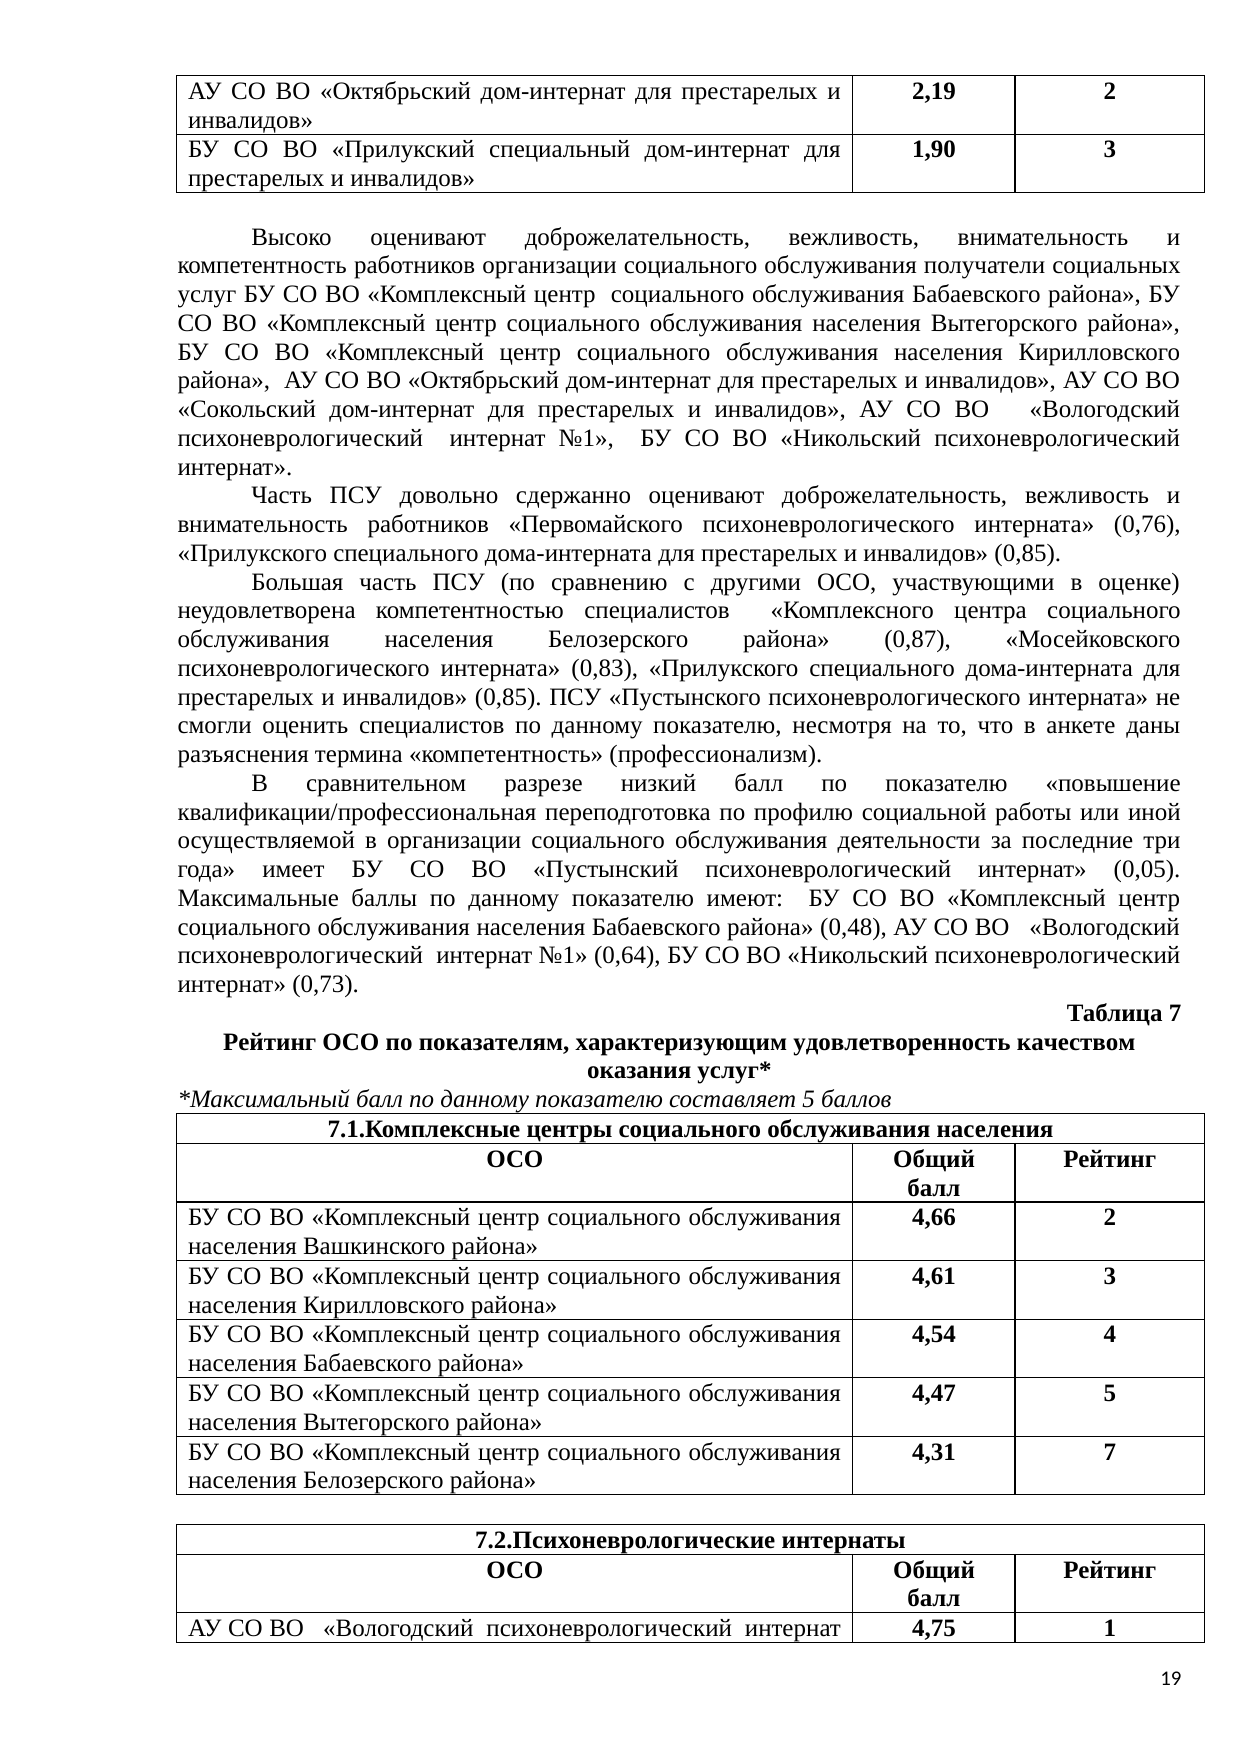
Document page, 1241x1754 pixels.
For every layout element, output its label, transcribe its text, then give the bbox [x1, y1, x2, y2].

text Часть ПСУ довольно сдержанно оценивают доброжелательность, вежливость и внимательность работников «Первомайского психоневрологического интерната» (0,76), «Прилукского специального дома-интерната для престарелых и инвалидов» (0,85). [177, 481, 1181, 567]
table_cell ОСО [177, 1555, 852, 1612]
table_cell 4,31 [853, 1437, 1014, 1494]
table_cell Рейтинг [1016, 1144, 1204, 1201]
text Высоко оценивают доброжелательность, вежливость, внимательность и компетентность работников организации социального обслуживания получатели социальных услуг БУ СО ВО «Комплексный центр социального обслуживания Бабаевского района», БУ СО ВО «Комплексный центр социального обслуживания населения Вытегорского района», БУ СО ВО «Комплексный центр социального обслуживания населения Кирилловского района», АУ СО ВО «Октябрьский дом-интернат для престарелых и инвалидов», АУ СО ВО «Сокольский дом-интернат для престарелых и инвалидов», АУ СО ВО «Вологодский психоневрологический интернат №1», БУ СО ВО «Никольский психоневрологический интернат». [177, 222, 1181, 481]
table_cell 4,54 [853, 1320, 1014, 1377]
table_cell АУ СО ВО «Октябрьский дом-интернат для престарелых и инвалидов» [177, 76, 852, 133]
text *Максимальный балл по данному показателю составляет 5 баллов [177, 1084, 1181, 1113]
text Рейтинг ОСО по показателям, характеризующим удовлетворенность качеством оказания услуг* [177, 1027, 1181, 1084]
table_cell АУ СО ВО «Вологодский психоневрологический интернат [177, 1613, 852, 1642]
table_cell Общий балл [853, 1144, 1014, 1201]
table_header 7.2.Психоневрологические интернаты [177, 1525, 1204, 1554]
table_cell ОСО [177, 1144, 852, 1201]
text В сравнительном разрезе низкий балл по показателю «повышение квалификации/профессиональная переподготовка по профилю социальной работы или иной осуществляемой в организации социального обслуживания деятельности за последние три года» имеет БУ СО ВО «Пустынский психоневрологический интернат» (0,05). Максимальные баллы по данному показателю имеют: БУ СО ВО «Комплексный центр социального обслуживания населения Бабаевского района» (0,48), АУ СО ВО «Вологодский психоневрологический интернат №1» (0,64), БУ СО ВО «Никольский психоневрологический интернат» (0,73). [177, 768, 1181, 998]
table_cell 7 [1016, 1437, 1204, 1494]
table_cell 1 [1016, 1613, 1204, 1642]
table_cell 4,75 [853, 1613, 1014, 1642]
table_cell Общий балл [853, 1555, 1014, 1612]
text Таблица 7 [177, 998, 1181, 1027]
table_cell БУ СО ВО «Комплексный центр социального обслуживания населения Вытегорского района» [177, 1378, 852, 1436]
table_cell 2,19 [853, 76, 1014, 133]
table_cell БУ СО ВО «Комплексный центр социального обслуживания населения Белозерского района» [177, 1437, 852, 1494]
table_cell 3 [1016, 135, 1204, 192]
table_cell 2 [1016, 1203, 1204, 1260]
table_cell 2 [1016, 76, 1204, 133]
table_cell 1,90 [853, 135, 1014, 192]
table_cell 4,66 [853, 1203, 1014, 1260]
table_cell БУ СО ВО «Комплексный центр социального обслуживания населения Вашкинского района» [177, 1203, 852, 1260]
table_cell БУ СО ВО «Комплексный центр социального обслуживания населения Кирилловского района» [177, 1261, 852, 1318]
table_cell Рейтинг [1016, 1555, 1204, 1612]
table_cell 4,47 [853, 1378, 1014, 1436]
table_cell БУ СО ВО «Прилукский специальный дом-интернат для престарелых и инвалидов» [177, 135, 852, 192]
table_cell 4 [1016, 1320, 1204, 1377]
table_cell 4,61 [853, 1261, 1014, 1318]
table_cell 5 [1016, 1378, 1204, 1436]
table_header 7.1.Комплексные центры социального обслуживания населения [177, 1114, 1204, 1143]
table_cell БУ СО ВО «Комплексный центр социального обслуживания населения Бабаевского района» [177, 1320, 852, 1377]
table_cell 3 [1016, 1261, 1204, 1318]
text Большая часть ПСУ (по сравнению с другими ОСО, участвующими в оценке) неудовлетворена компетентностью специалистов «Комплексного центра социального обслуживания населения Белозерского района» (0,87), «Мосейковского психоневрологического интерната» (0,83), «Прилукского специального дома-интерната для престарелых и инвалидов» (0,85). ПСУ «Пустынского психоневрологического интерната» не смогли оценить специалистов по данному показателю, несмотря на то, что в анкете даны разъяснения термина «компетентность» (профессионализм). [177, 567, 1181, 768]
